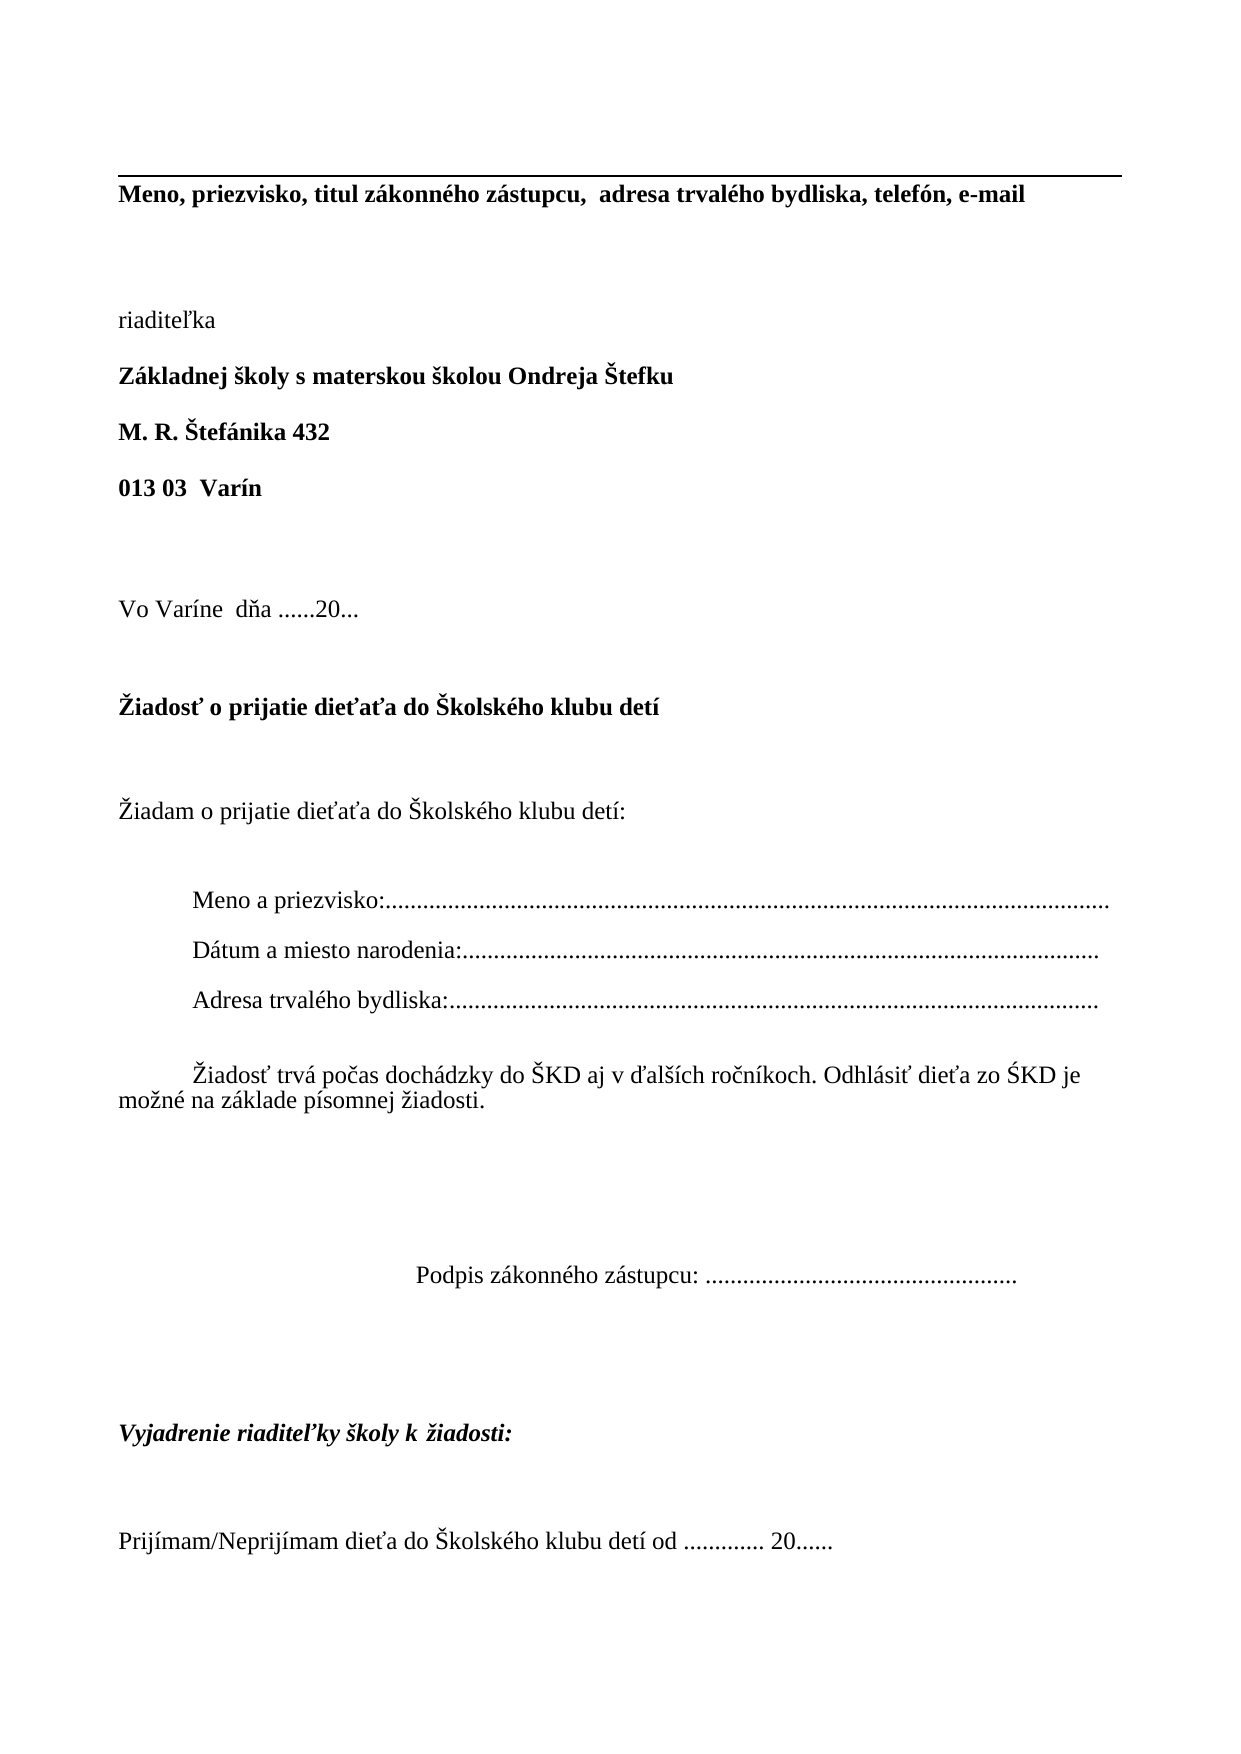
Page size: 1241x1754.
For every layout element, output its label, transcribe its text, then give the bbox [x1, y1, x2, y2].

text Meno a priezvisko:.................................................................................................................... [118, 889, 1122, 914]
text Dátum a miesto narodenia:...................................................................................................... [118, 939, 1122, 964]
text 013 03 Varín [118, 473, 978, 502]
text Podpis zákonného zástupcu: .................................................. [416, 1214, 1122, 1300]
text M. R. Štefánika 432 [118, 417, 978, 446]
text Žiadosť o prijatie dieťaťa do Školského klubu detí [118, 667, 1122, 728]
text riaditeľka [118, 305, 978, 334]
text Prijímam/Neprijímam dieťa do Školského klubu detí od ............. 20...... [118, 1526, 1122, 1554]
text Vo Varíne dňa ......20... [118, 569, 1026, 629]
text Meno, priezvisko, titul zákonného zástupcu, adresa trvalého bydliska, telefón, e-mail [118, 177, 1122, 208]
text Základnej školy s materskou školou Ondreja Štefku [118, 361, 978, 390]
text Žiadam o prijatie dieťaťa do Školského klubu detí: [118, 796, 1122, 825]
text Žiadosť trvá počas dochádzky do ŠKD aj v ďalších ročníkoch. Odhlásiť dieťa zo ŚKD je možné na základe písomnej žiadosti. [118, 1064, 1122, 1114]
text Adresa trvalého bydliska:........................................................................................................ [118, 989, 1122, 1014]
text Vyjadrenie riaditeľky školy k žiadosti: [118, 1418, 1122, 1447]
